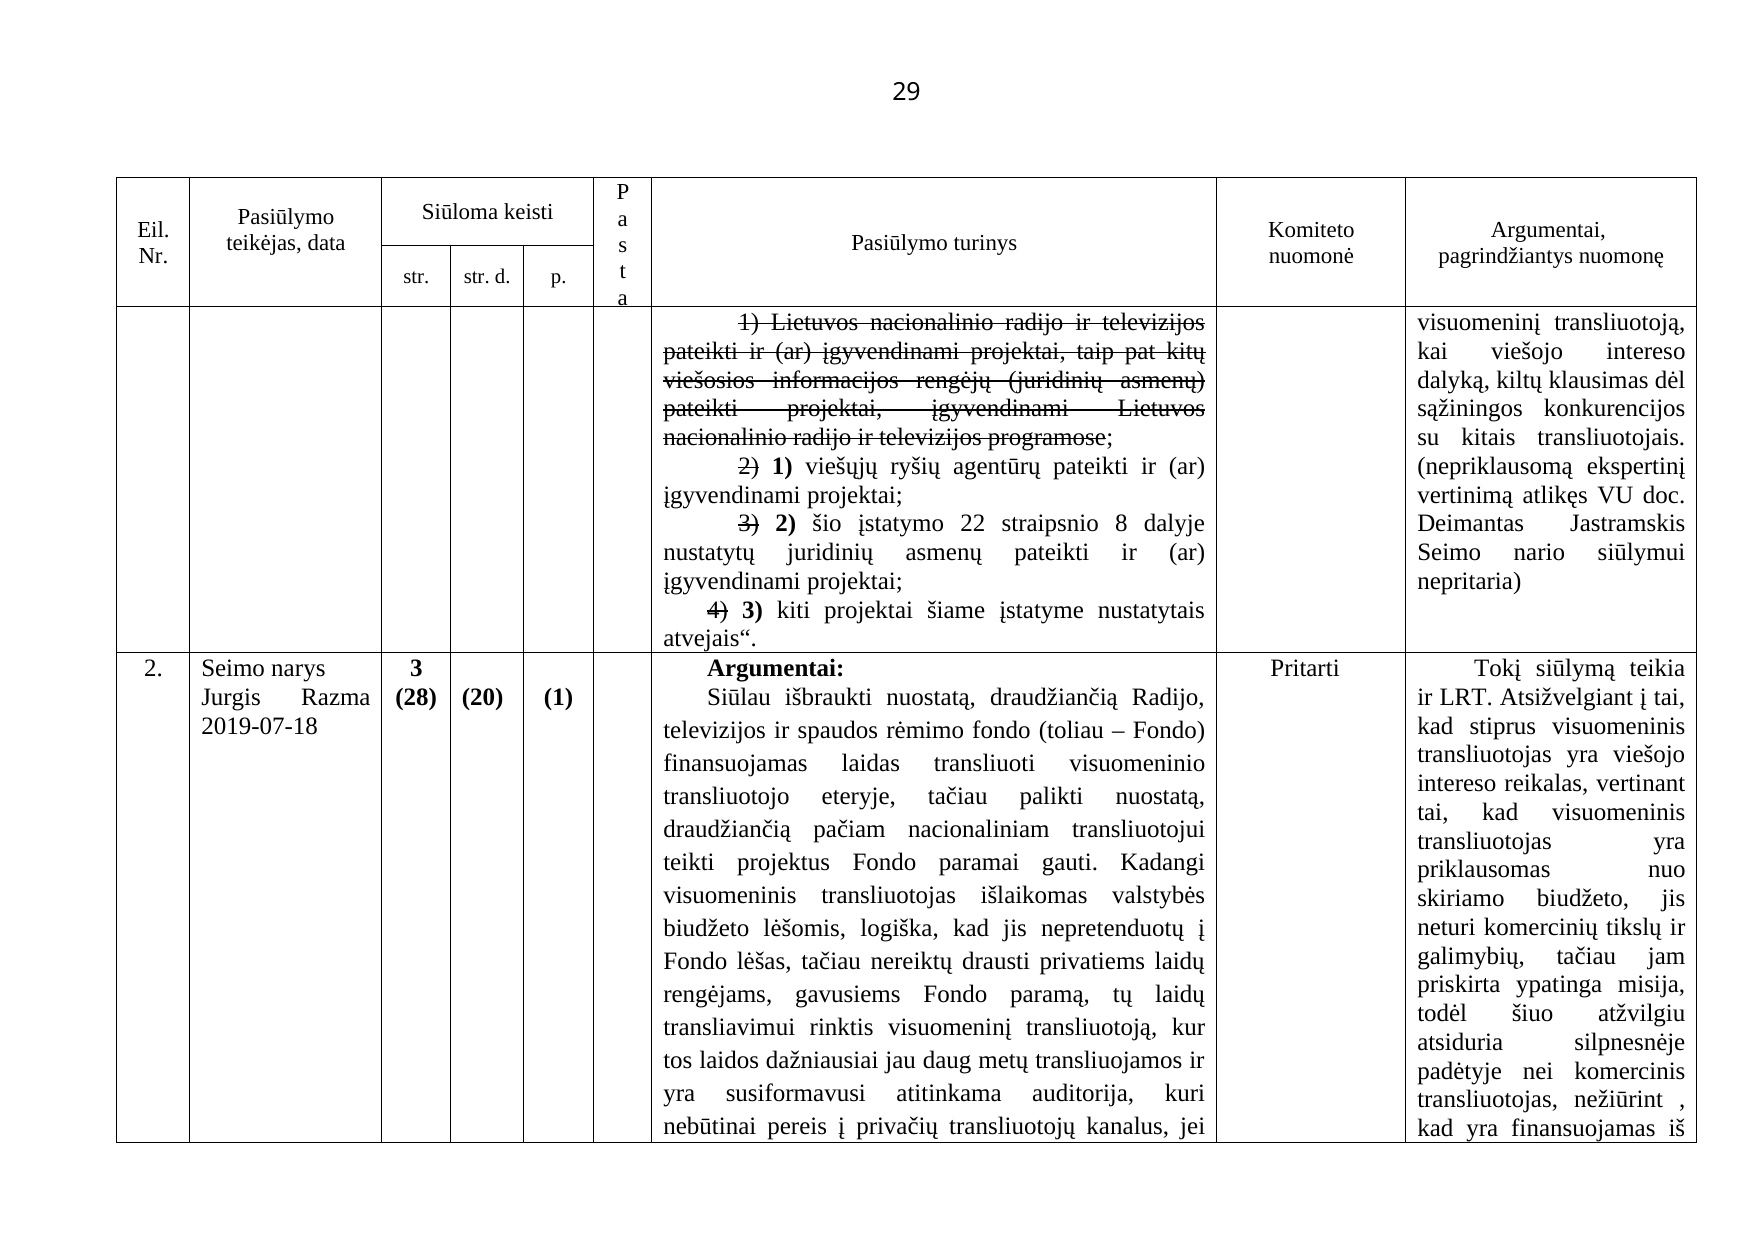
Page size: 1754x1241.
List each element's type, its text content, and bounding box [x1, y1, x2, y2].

table_cell 3 (28) [382, 653, 450, 1142]
table_cell 2. [117, 653, 189, 1142]
table_header Pastabos [594, 178, 651, 306]
table_cell [1217, 307, 1405, 652]
table_cell [382, 307, 450, 652]
table_cell visuomeninį transliuotoją, kai viešojo intereso dalyką, kiltų klausimas dėl sąžiningos konkurencijos su kitais transliuotojais. (nepriklausomą ekspertinį vertinimą atlikęs VU doc. Deimantas Jastramskis Seimo nario siūlymui nepritaria) [1406, 307, 1696, 652]
table_cell (1) [524, 653, 593, 1142]
table_cell Tokį siūlymą teikia ir LRT. Atsižvelgiant į tai, kad stiprus visuomeninis transliuotojas yra viešojo intereso reikalas, vertinant tai, kad visuomeninis transliuotojas yra priklausomas nuo skiriamo biudžeto, jis neturi komercinių tikslų ir galimybių, tačiau jam priskirta ypatinga misija, todėl šiuo atžvilgiu atsiduria silpnesnėje padėtyje nei komercinis transliuotojas, nežiūrint , kad yra finansuojamas iš [1406, 653, 1696, 1142]
table_cell [524, 307, 593, 652]
table_header Pasiūlymo teikėjas, data [190, 178, 381, 306]
table_cell p. [524, 246, 593, 306]
table_cell Argumentai: Siūlau išbraukti nuostatą, draudžiančią Radijo, televizijos ir spaudos rėmimo fondo (toliau – Fondo) finansuojamas laidas transliuoti visuomeninio transliuotojo eteryje, tačiau palikti nuostatą, draudžiančią pačiam nacionaliniam transliuotojui teikti projektus Fondo paramai gauti. Kadangi visuomeninis transliuotojas išlaikomas valstybės biudžeto lėšomis, logiška, kad jis nepretenduotų į Fondo lėšas, tačiau nereiktų drausti privatiems laidų rengėjams, gavusiems Fondo paramą, tų laidų transliavimui rinktis visuomeninį transliuotoją, kur tos laidos dažniausiai jau daug metų transliuojamos ir yra susiformavusi atitinkama auditorija, kuri nebūtinai pereis į privačių transliuotojų kanalus, jei [652, 653, 1216, 1142]
table_header Eil. Nr. [117, 178, 189, 306]
table_header Komiteto nuomonė [1217, 178, 1405, 306]
table_cell Seimo narys Jurgis Razma 2019-07-18 [190, 653, 381, 1142]
table_cell str. [382, 246, 450, 306]
table_cell [117, 307, 189, 652]
table_cell [594, 307, 651, 652]
table_header Argumentai, pagrindžiantys nuomonę [1406, 178, 1696, 306]
table_cell [594, 653, 651, 1142]
table_cell [451, 307, 523, 652]
table_header Siūloma keisti [382, 178, 593, 244]
table_header Pasiūlymo turinys [652, 178, 1216, 306]
table_cell Pritarti [1217, 653, 1405, 1142]
table_cell str. d. [451, 246, 523, 306]
table_cell [190, 307, 381, 652]
table_cell (20) [451, 653, 523, 1142]
table_cell 1) Lietuvos nacionalinio radijo ir televizijos pateikti ir (ar) įgyvendinami projektai, taip pat kitų viešosios informacijos rengėjų (juridinių asmenų) pateikti projektai, įgyvendinami Lietuvos nacionalinio radijo ir televizijos programose; 2) 1) viešųjų ryšių agentūrų pateikti ir (ar) įgyvendinami projektai; 3) 2) šio įstatymo 22 straipsnio 8 dalyje nustatytų juridinių asmenų pateikti ir (ar) įgyvendinami projektai; 4) 3) kiti projektai šiame įstatyme nustatytais atvejais“. [652, 307, 1216, 652]
